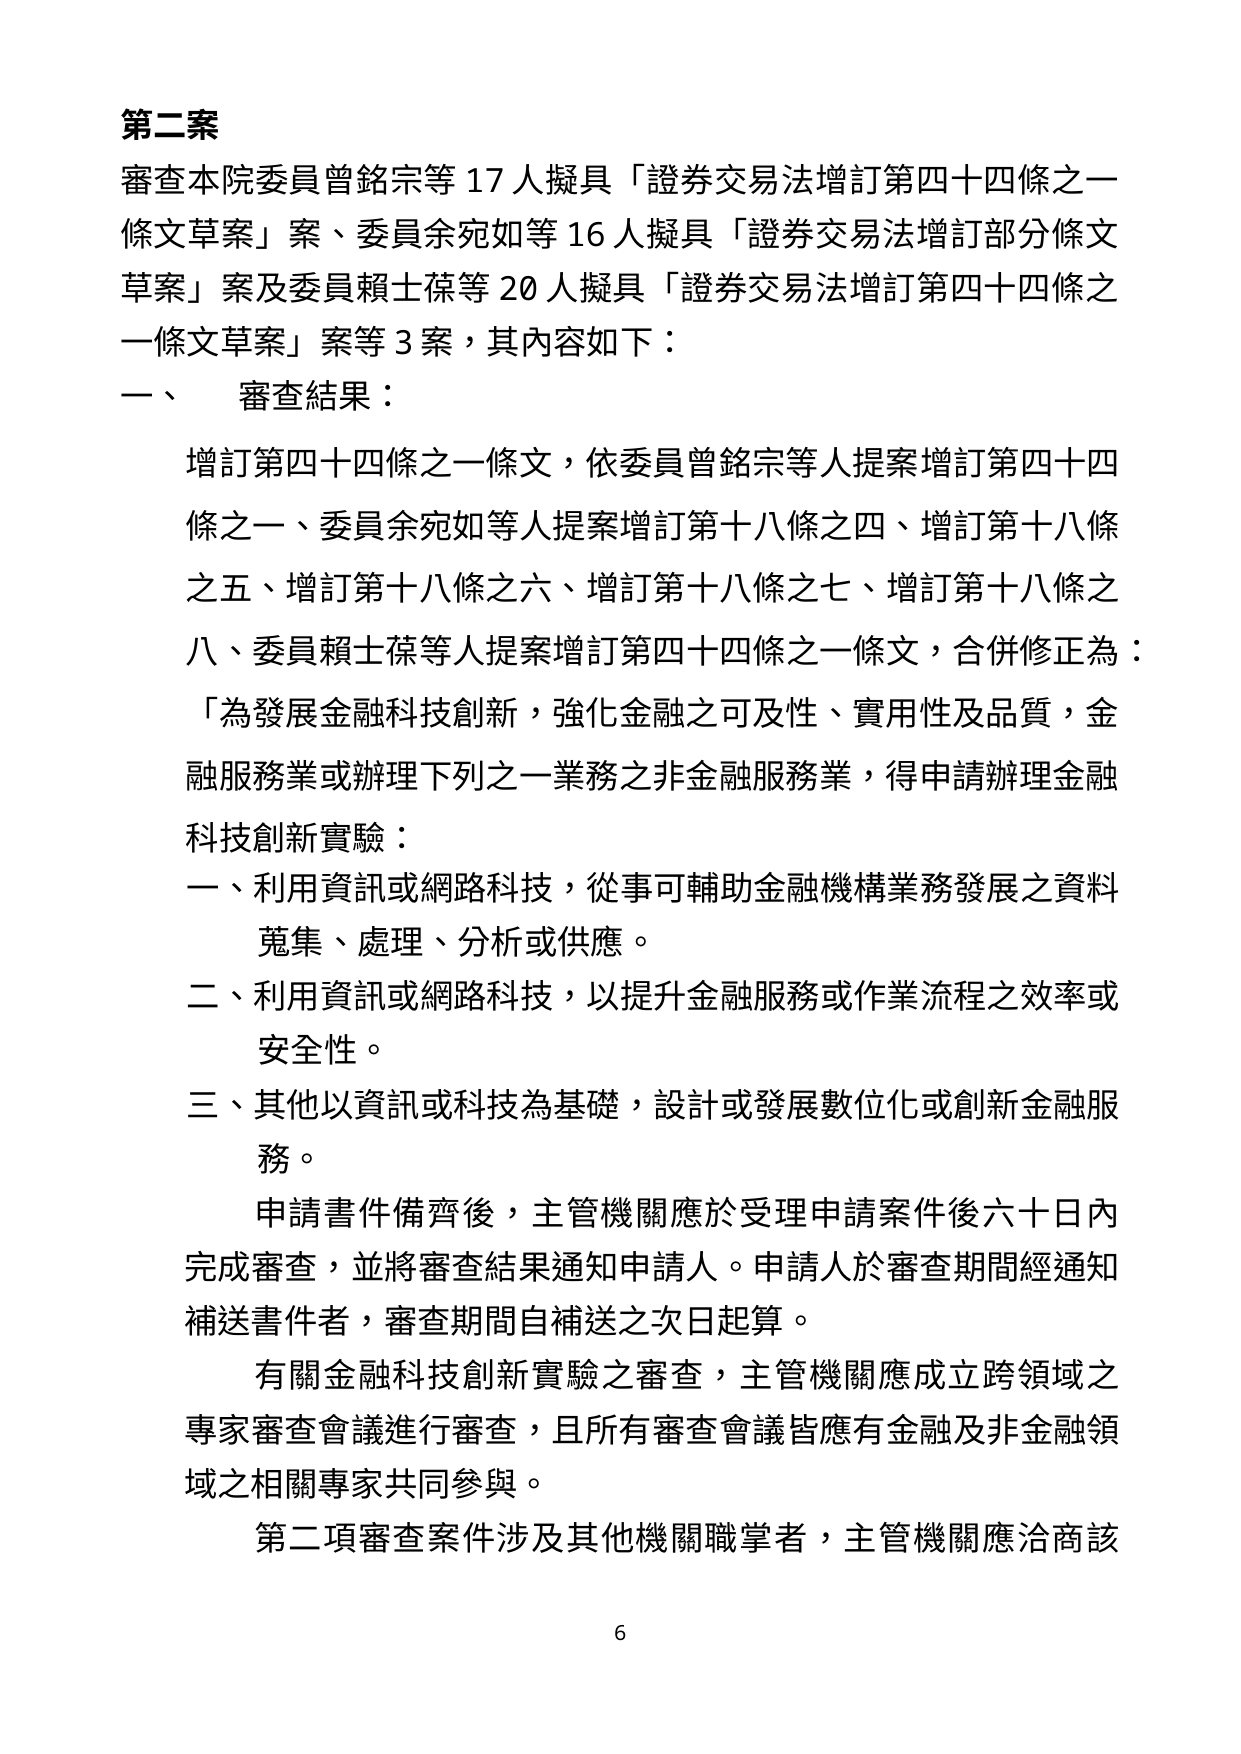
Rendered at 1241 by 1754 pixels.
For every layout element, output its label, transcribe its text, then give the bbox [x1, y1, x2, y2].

text 第二案 [120, 94, 1120, 149]
text 有關金融科技創新實驗之審查，主管機關應成立跨領域之專家審查會議進行審查，且所有審查會議皆應有金融及非金融領域之相關專家共同參與。 [184, 1344, 1120, 1507]
text 增訂第四十四條之一條文，依委員曾銘宗等人提案增訂第四十四條之一、委員余宛如等人提案增訂第十八條之四、增訂第十八條之五、增訂第十八條之六、增訂第十八條之七、增訂第十八條之八、委員賴士葆等人提案增訂第四十四條之一條文，合併修正為：「為發展金融科技創新，強化金融之可及性、實用性及品質，金融服務業或辦理下列之一業務之非金融服務業，得申請辦理金融科技創新實驗： [186, 419, 1120, 857]
text 一、利用資訊或網路科技，從事可輔助金融機構業務發展之資料蒐集、處理、分析或供應。 [187, 857, 1120, 965]
text 申請書件備齊後，主管機關應於受理申請案件後六十日內完成審查，並將審查結果通知申請人。申請人於審查期間經通知補送書件者，審查期間自補送之次日起算。 [184, 1182, 1120, 1344]
text 三、其他以資訊或科技為基礎，設計或發展數位化或創新金融服務。 [187, 1074, 1120, 1182]
text 二、利用資訊或網路科技，以提升金融服務或作業流程之效率或安全性。 [187, 965, 1120, 1074]
text 第二項審查案件涉及其他機關職掌者，主管機關應洽商該 [184, 1507, 1120, 1561]
text 審查本院委員曾銘宗等17人擬具「證券交易法增訂第四十四條之一條文草案」案、委員余宛如等16人擬具「證券交易法增訂部分條文草案」案及委員賴士葆等20人擬具「證券交易法增訂第四十四條之一條文草案」案等3案，其內容如下： [120, 149, 1119, 365]
text 一、 審查結果： [120, 365, 1120, 419]
